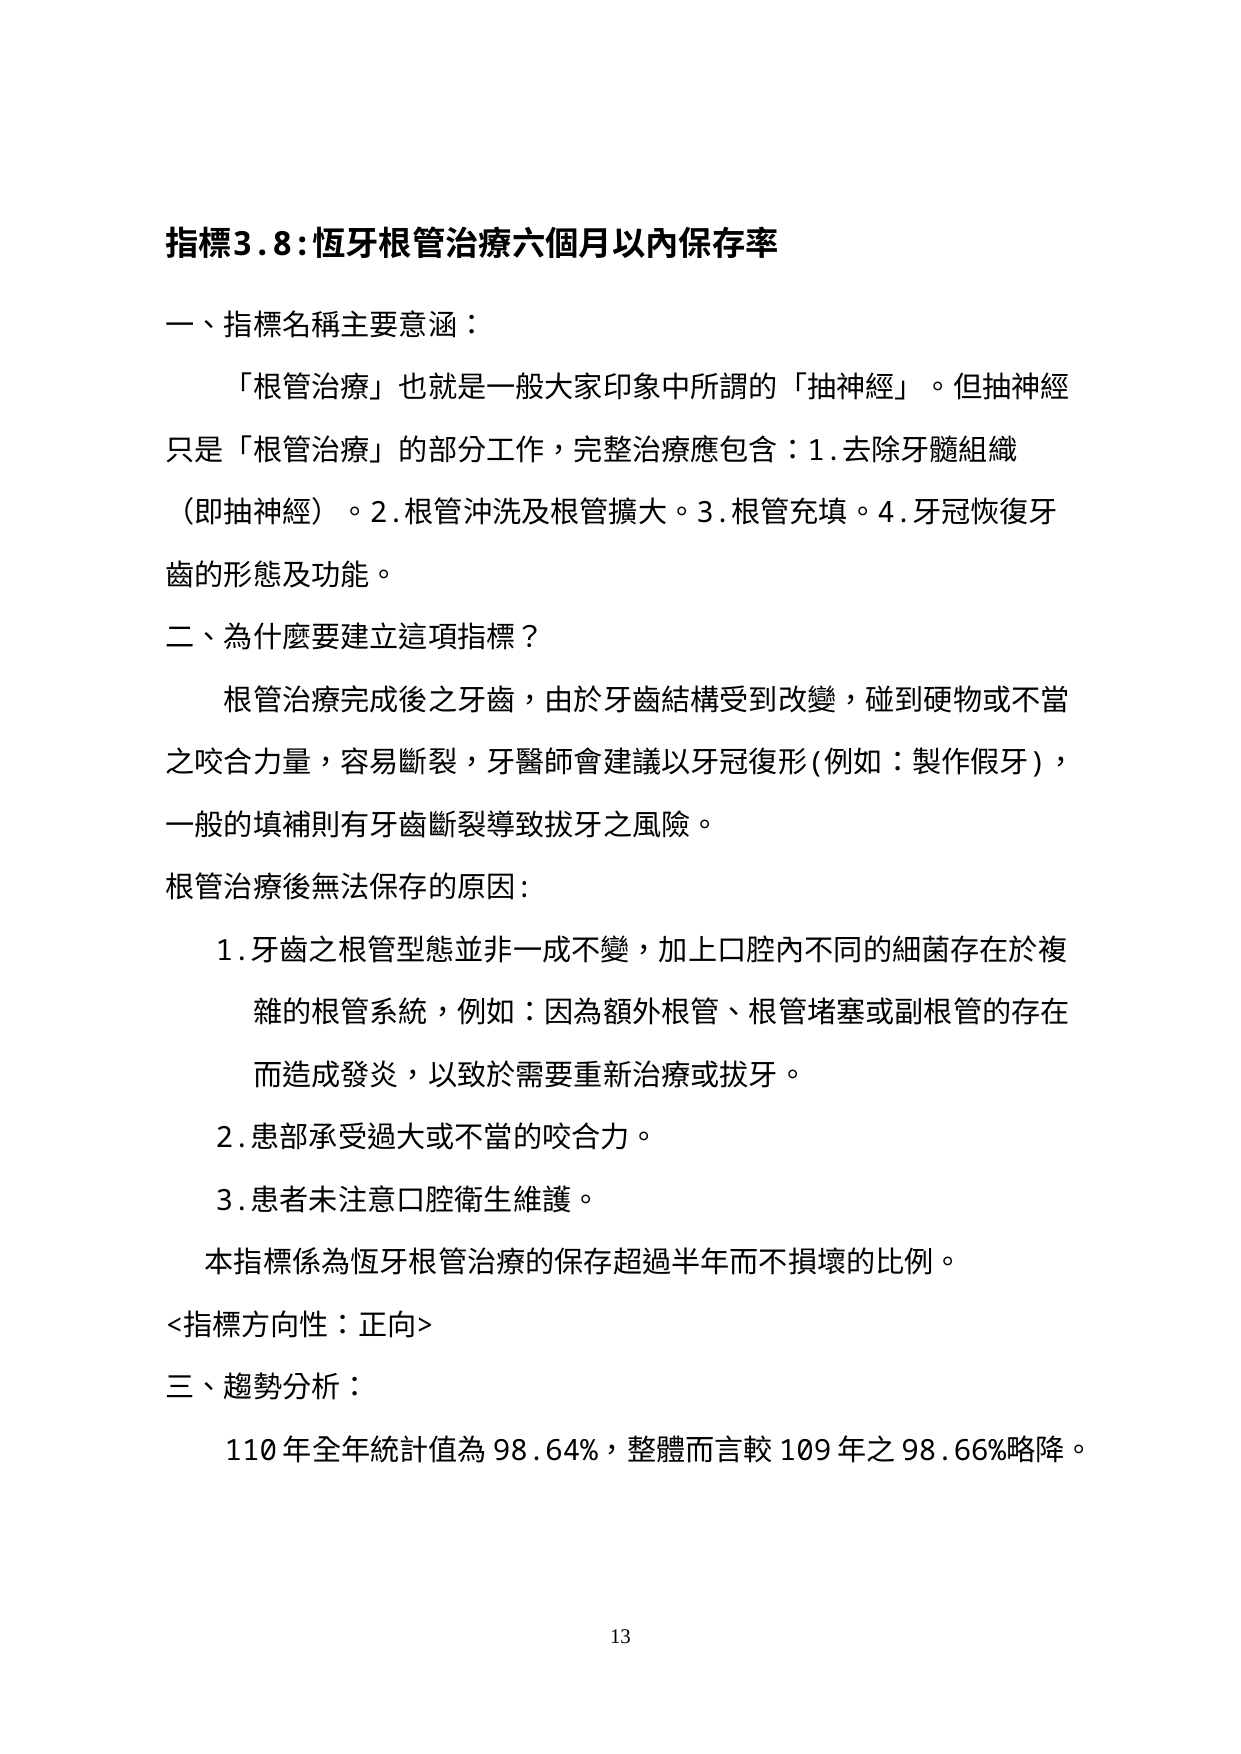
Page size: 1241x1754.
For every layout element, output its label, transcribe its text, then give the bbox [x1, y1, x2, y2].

subtitle 指標3.8:恆牙根管治療六個月以內保存率 [165, 199, 1075, 262]
text 110年全年統計值為98.64%，整體而言較109年之98.66%略降。 [224, 1406, 1075, 1468]
text 1.牙齒之根管型態並非一成不變，加上口腔內不同的細菌存在於複雜的根管系統，例如：因為額外根管、根管堵塞或副根管的存在而造成發炎，以致於需要重新治療或拔牙。 [215, 906, 1075, 1093]
subtitle 一、指標名稱主要意涵： [165, 281, 1075, 343]
text 根管治療後無法保存的原因: [165, 843, 1075, 906]
text 3.患者未注意口腔衛生維護。 [215, 1156, 1075, 1218]
text 「根管治療」也就是一般大家印象中所謂的「抽神經」。但抽神經只是「根管治療」的部分工作，完整治療應包含：1.去除牙髓組織（即抽神經）。2.根管沖洗及根管擴大。3.根管充填。4.牙冠恢復牙齒的形態及功能。 [165, 343, 1075, 593]
subtitle 二、為什麼要建立這項指標？ [165, 593, 1075, 656]
text <指標方向性：正向> [165, 1281, 1075, 1343]
subtitle 三、趨勢分析： [165, 1343, 1075, 1406]
text 根管治療完成後之牙齒，由於牙齒結構受到改變，碰到硬物或不當之咬合力量，容易斷裂，牙醫師會建議以牙冠復形(例如：製作假牙)，一般的填補則有牙齒斷裂導致拔牙之風險。 [165, 656, 1075, 843]
text 本指標係為恆牙根管治療的保存超過半年而不損壞的比例。 [204, 1218, 1075, 1281]
text 2.患部承受過大或不當的咬合力。 [215, 1093, 1075, 1156]
